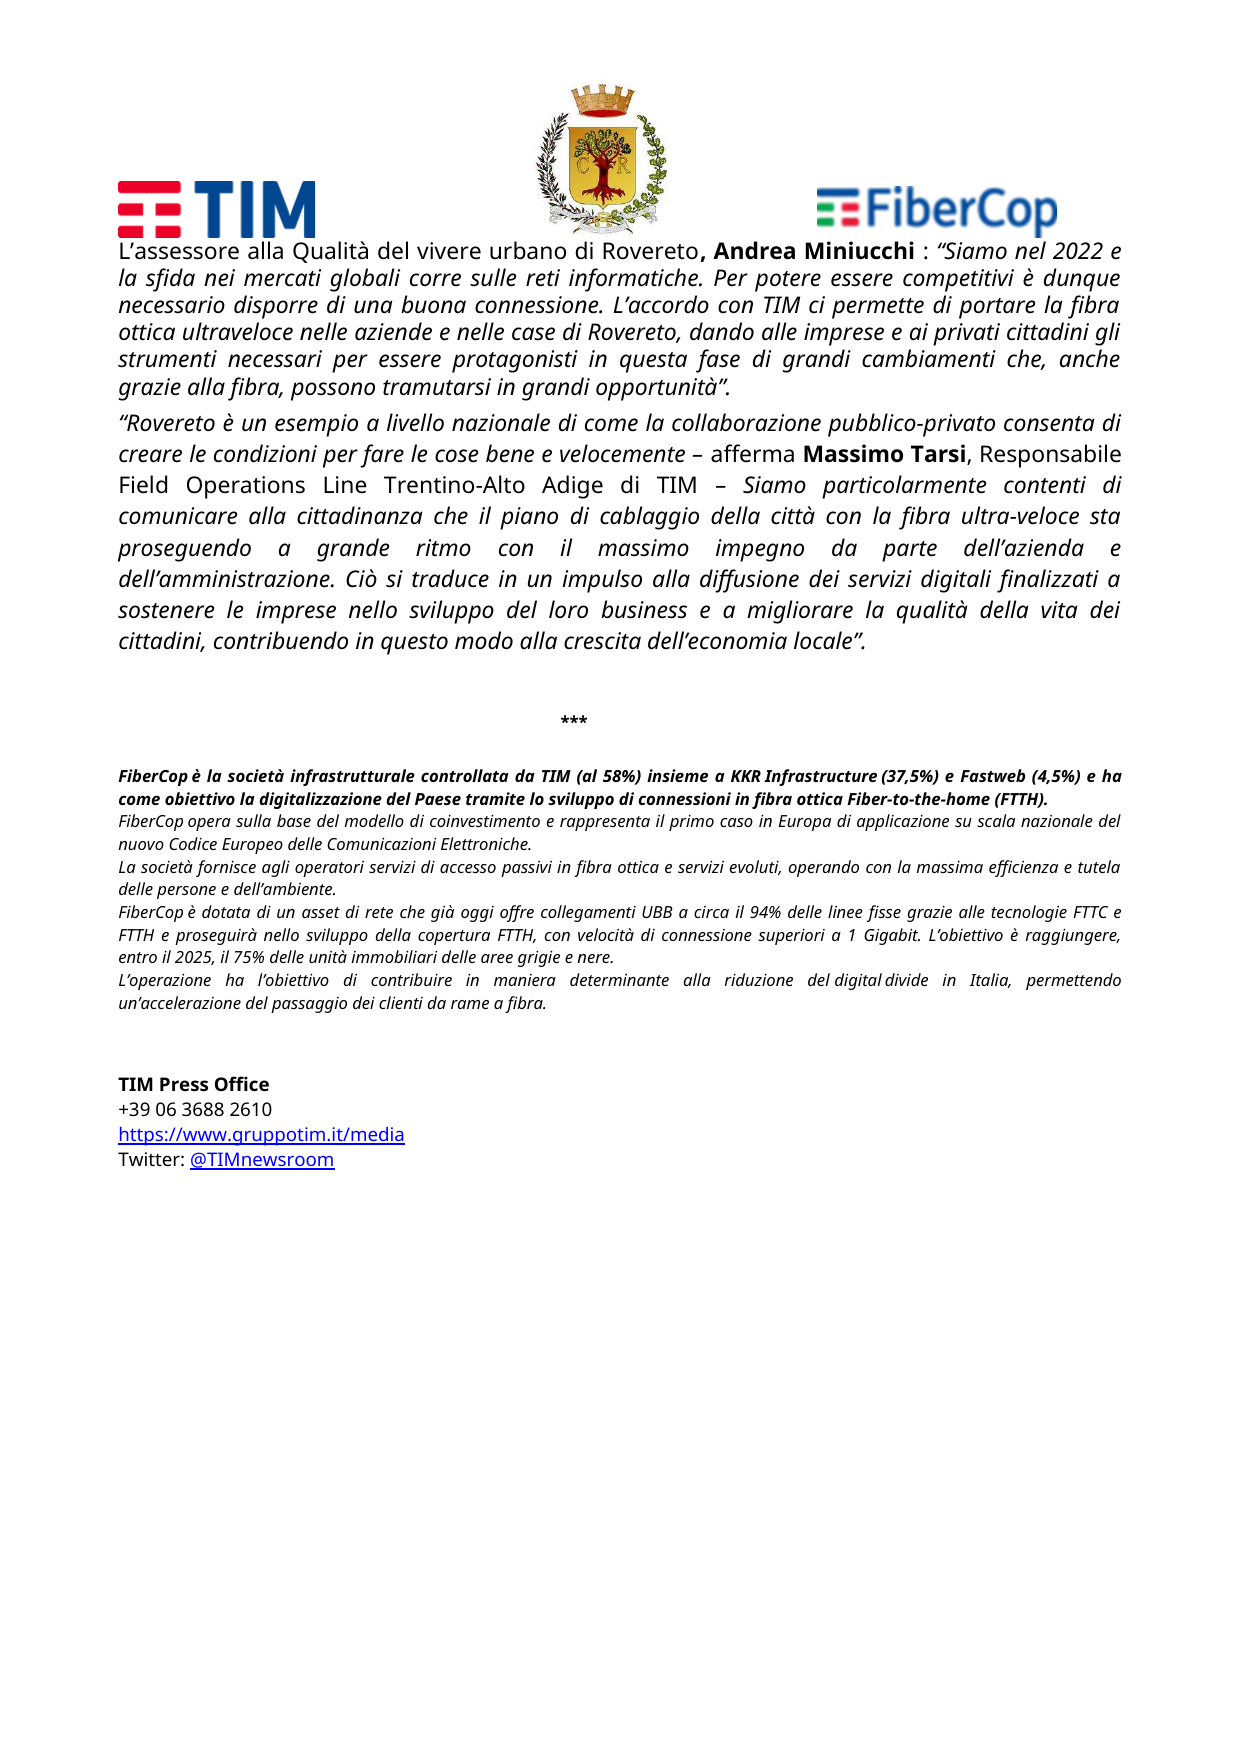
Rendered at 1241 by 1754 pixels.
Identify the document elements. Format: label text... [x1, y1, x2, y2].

text TIM Press Office [118, 1072, 1122, 1097]
text https://www.gruppotim.it/media [118, 1122, 1122, 1147]
picture [533, 73, 671, 238]
text “Rovereto è un esempio a livello nazionale di come la collaborazione pubblico-privato consenta di creare le condizioni per fare le cose bene e velocemente – afferma Massimo Tarsi, Responsabile Field Operations Line Trentino-Alto Adige di TIM – Siamo particolarmente contenti di comunicare alla cittadinanza che il piano di cablaggio della città con la fibra ultra-veloce sta proseguendo a grande ritmo con il massimo impegno da parte dell’azienda e dell’amministrazione. Ciò si traduce in un impulso alla diffusione dei servizi digitali finalizzati a sostenere le imprese nello sviluppo del loro business e a migliorare la qualità della vita dei cittadini, contribuendo in questo modo alla crescita dell’economia locale”. [118, 407, 1122, 657]
text FiberCop è dotata di un asset di rete che già oggi offre collegamenti UBB a circa il 94% delle linee fisse grazie alle tecnologie FTTC e FTTH e proseguirà nello sviluppo della copertura FTTH, con velocità di connessione superiori a 1 Gigabit. L’obiettivo è raggiungere, entro il 2025, il 75% delle unità immobiliari delle aree grigie e nere. [118, 901, 1122, 969]
text FiberCop opera sulla base del modello di coinvestimento e rappresenta il primo caso in Europa di applicazione su scala nazionale del nuovo Codice Europeo delle Comunicazioni Elettroniche. [118, 810, 1122, 855]
text La società fornisce agli operatori servizi di accesso passivi in fibra ottica e servizi evoluti, operando con la massima efficienza e tutela delle persone e dell’ambiente. [118, 855, 1122, 901]
picture [817, 186, 1058, 238]
text FiberCop è la società infrastrutturale controllata da TIM (al 58%) insieme a KKR Infrastructure (37,5%) e Fastweb (4,5%) e ha come obiettivo la digitalizzazione del Paese tramite lo sviluppo di connessioni in fibra ottica Fiber-to-the-home (FTTH). [118, 764, 1122, 810]
text L’operazione ha l’obiettivo di contribuire in maniera determinante alla riduzione del digital divide in Italia, permettendo un’accelerazione del passaggio dei clienti da rame a fibra. [118, 969, 1122, 1014]
text +39 06 3688 2610 [118, 1097, 1122, 1122]
text Twitter: @TIMnewsroom [118, 1147, 1122, 1172]
text *** [560, 711, 1122, 733]
picture [118, 181, 315, 238]
text L’assessore alla Qualità del vivere urbano di Rovereto, Andrea Miniucchi : “Siamo nel 2022 e la sfida nei mercati globali corre sulle reti informatiche. Per potere essere competitivi è dunque necessario disporre di una buona connessione. L’accordo con TIM ci permette di portare la fibra ottica ultraveloce nelle aziende e nelle case di Rovereto, dando alle imprese e ai privati cittadini gli strumenti necessari per essere protagonisti in questa fase di grandi cambiamenti che, anche grazie alla fibra, possono tramutarsi in grandi opportunità”. [118, 238, 1122, 400]
